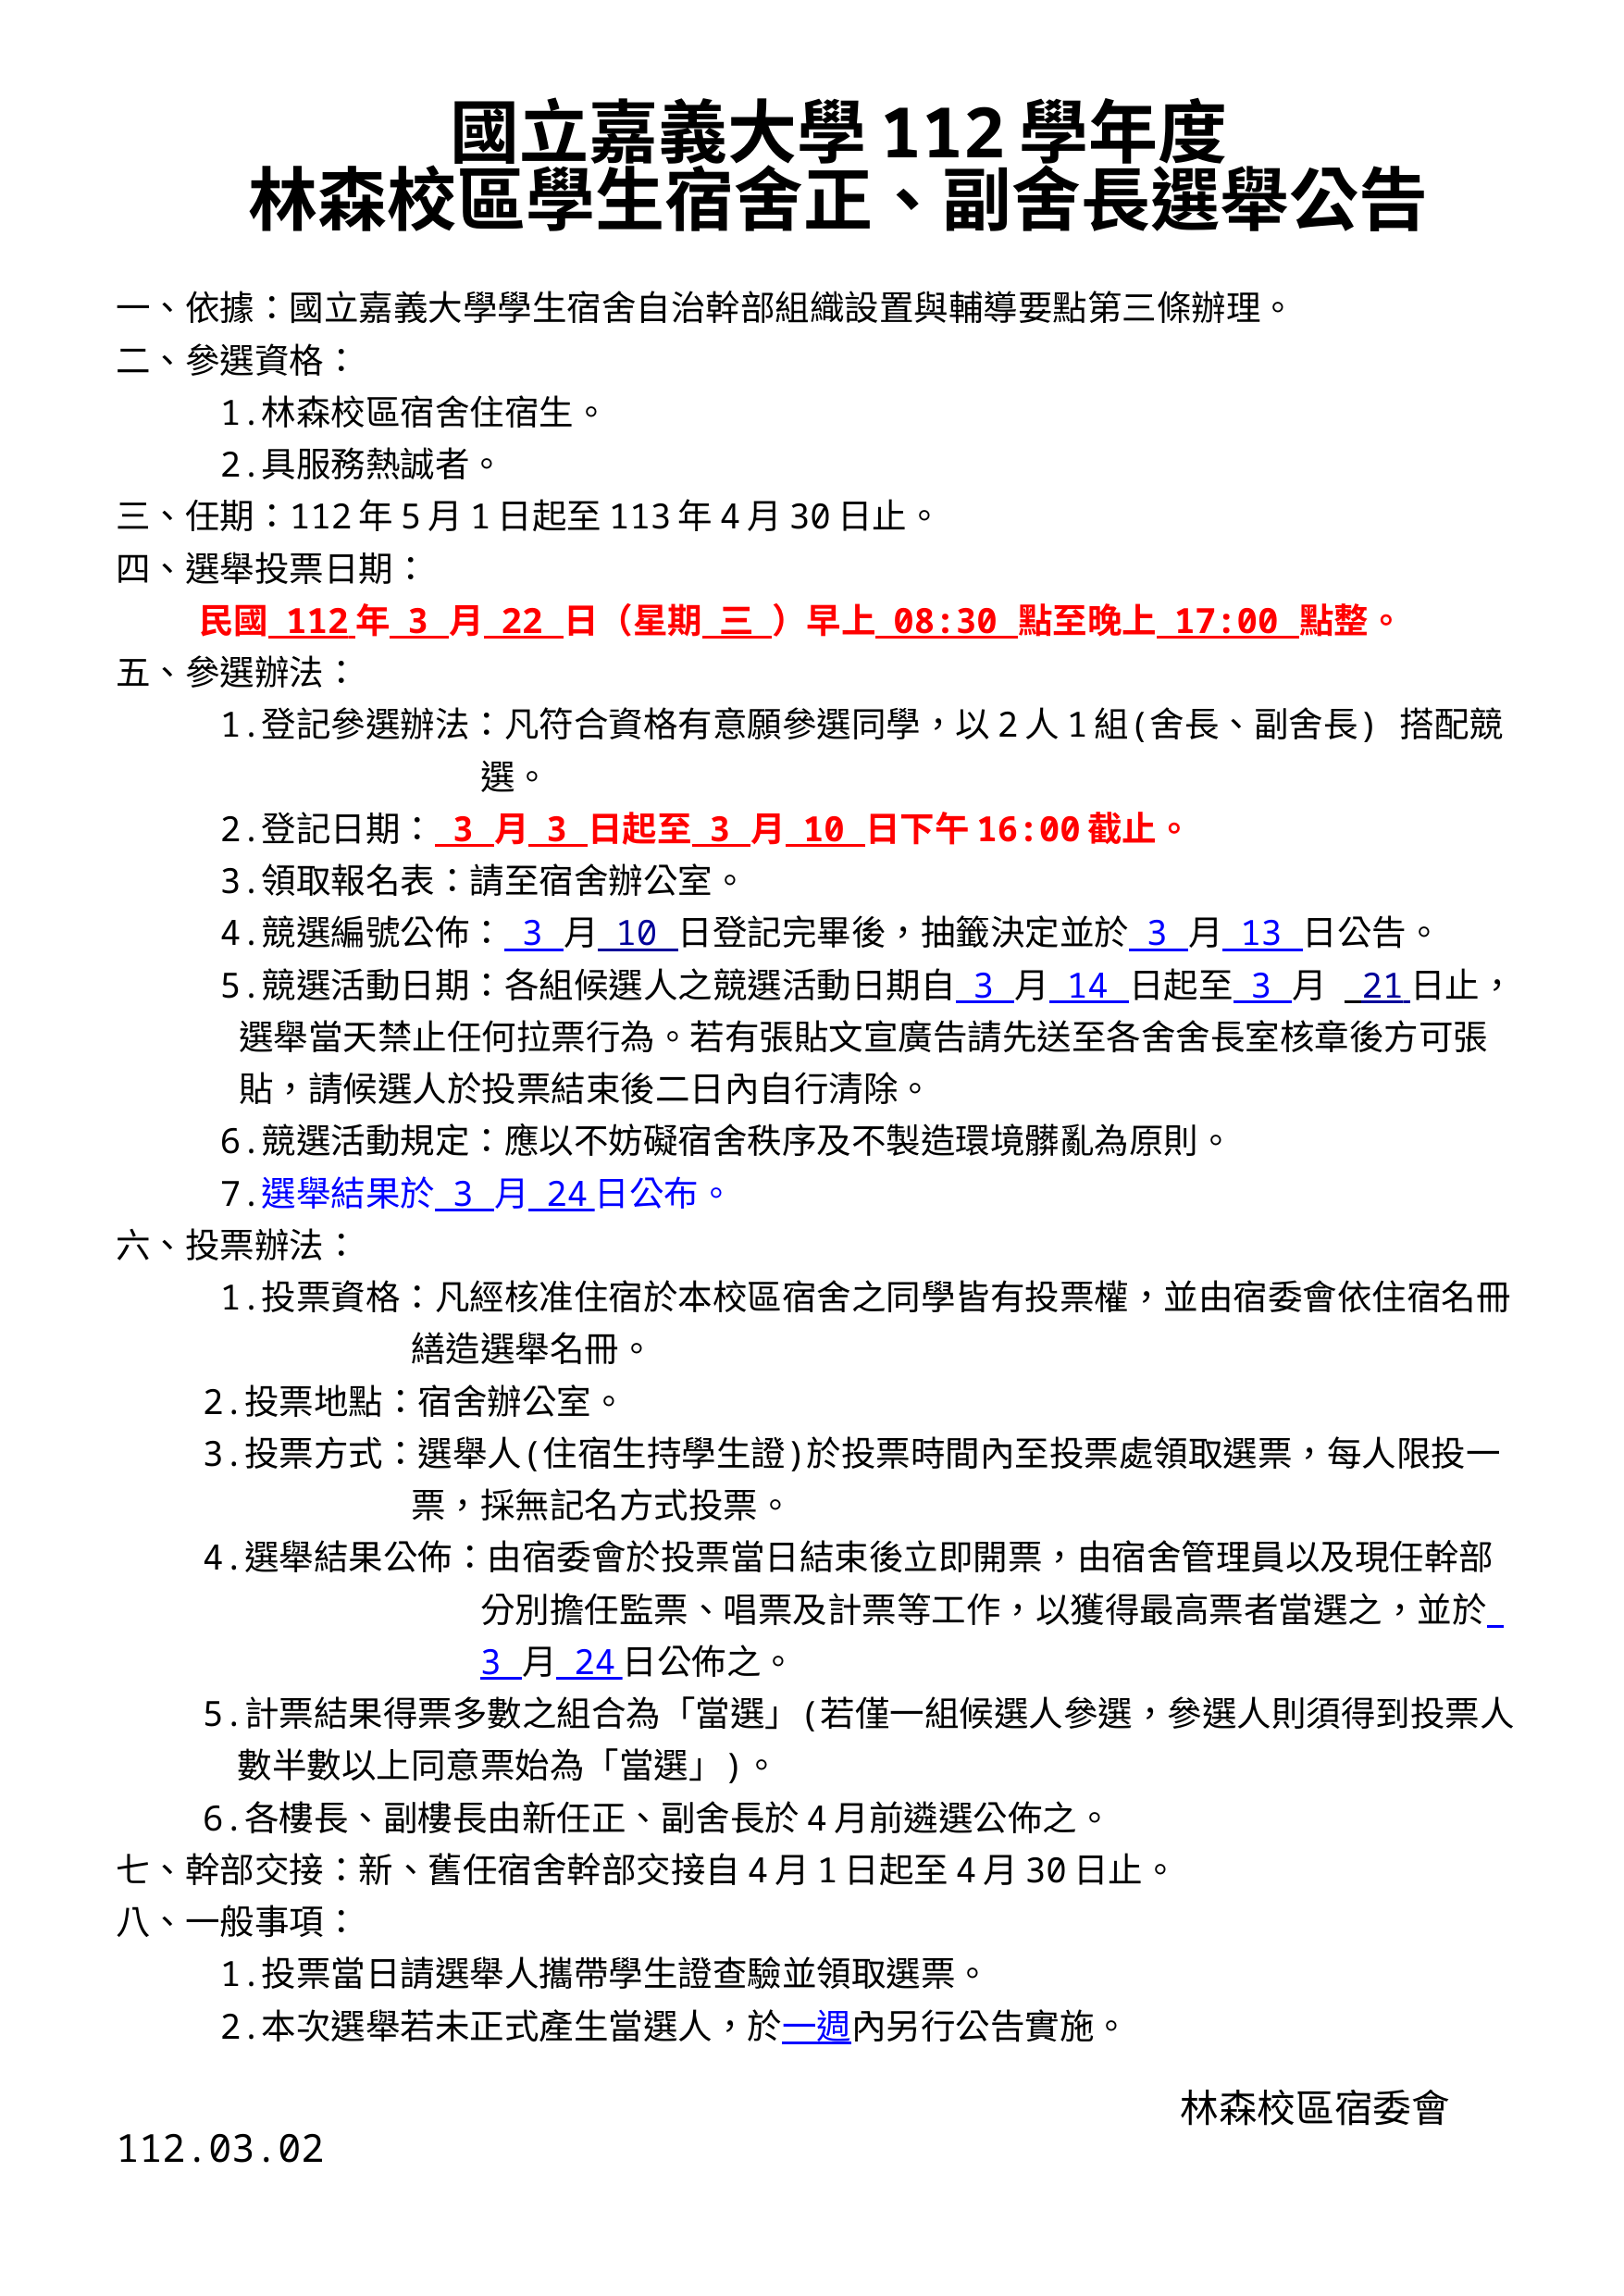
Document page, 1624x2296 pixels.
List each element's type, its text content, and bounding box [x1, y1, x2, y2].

text 2.投票地點：宿舍辦公室。 [116, 1372, 1515, 1424]
text 一、依據：國立嘉義大學學生宿舍自治幹部組織設置與輔導要點第三條辦理。 [116, 279, 1515, 331]
text 國立嘉義大學112學年度 [162, 104, 1515, 171]
text 5.計票結果得票多數之組合為「當選」(若僅一組候選人參選，參選人則須得到投票人 [203, 1685, 1515, 1737]
text 1.投票資格：凡經核准住宿於本校區宿舍之同學皆有投票權，並由宿委會依住宿名冊繕造選舉名冊。 [116, 1269, 1515, 1372]
text 數半數以上同意票始為「當選」)。 [237, 1737, 1515, 1789]
text 1.投票當日請選舉人攜帶學生證查驗並領取選票。 [116, 1945, 1515, 1997]
text 三、任期：112年5月1日起至113年4月30日止。 [116, 488, 1515, 540]
text 二、參選資格： [116, 331, 1515, 383]
text 四、選舉投票日期： [116, 540, 1515, 591]
text 3.領取報名表：請至宿舍辦公室。 [116, 852, 1515, 904]
text 2.本次選舉若未正式產生當選人，於一週內另行公告實施。 [116, 1997, 1515, 2049]
text 五、參選辦法： [116, 644, 1515, 696]
text 七、幹部交接：新、舊任宿舍幹部交接自4月1日起至4月30日止。 [116, 1841, 1515, 1893]
text 4.競選編號公佈： 3 月 10 日登記完畢後，抽籤決定並於 3 月 13 日公告。 [116, 904, 1515, 956]
text 林森校區宿委會 112.03.02 [116, 2090, 1515, 2171]
text 票，採無記名方式投票。 [116, 1477, 1515, 1529]
text 6.競選活動規定：應以不妨礙宿舍秩序及不製造環境髒亂為原則。 [116, 1112, 1515, 1164]
text 2.具服務熱誠者。 [116, 436, 1515, 488]
text 民國 112年 3 月 22 日（星期 三 ）早上 08:30 點至晚上 17:00 點整。 [116, 591, 1515, 644]
text 5.競選活動日期：各組候選人之競選活動日期自 3 月 14 日起至 3 月 21日止，選舉當天禁止任何拉票行為。若有張貼文宣廣告請先送至各舍舍長室核章後方可張貼，請候選人於投票結束後二日內自行清除。 [116, 956, 1515, 1112]
text 2.登記日期： 3 月 3 日起至 3 月 10 日下午16:00截止。 [116, 800, 1515, 852]
text 6.各樓長、副樓長由新任正、副舍長於4月前遴選公佈之。 [116, 1789, 1515, 1841]
text 林森校區學生宿舍正、副舍長選舉公告 [162, 171, 1515, 239]
text 六、投票辦法： [116, 1216, 1515, 1269]
text 7.選舉結果於 3 月 24日公布。 [116, 1164, 1515, 1216]
text 1.登記參選辦法：凡符合資格有意願參選同學，以2人1組(舍長、副舍長) 搭配競選。 [116, 696, 1515, 800]
text 4.選舉結果公佈：由宿委會於投票當日結束後立即開票，由宿舍管理員以及現任幹部分別擔任監票、唱票及計票等工作，以獲得最高票者當選之，並於 3 月 24日公佈之。 [203, 1529, 1515, 1685]
text 八、一般事項： [116, 1893, 1515, 1945]
text 1.林森校區宿舍住宿生。 [116, 383, 1515, 436]
text 3.投票方式：選舉人(住宿生持學生證)於投票時間內至投票處領取選票，每人限投一 [116, 1424, 1515, 1477]
